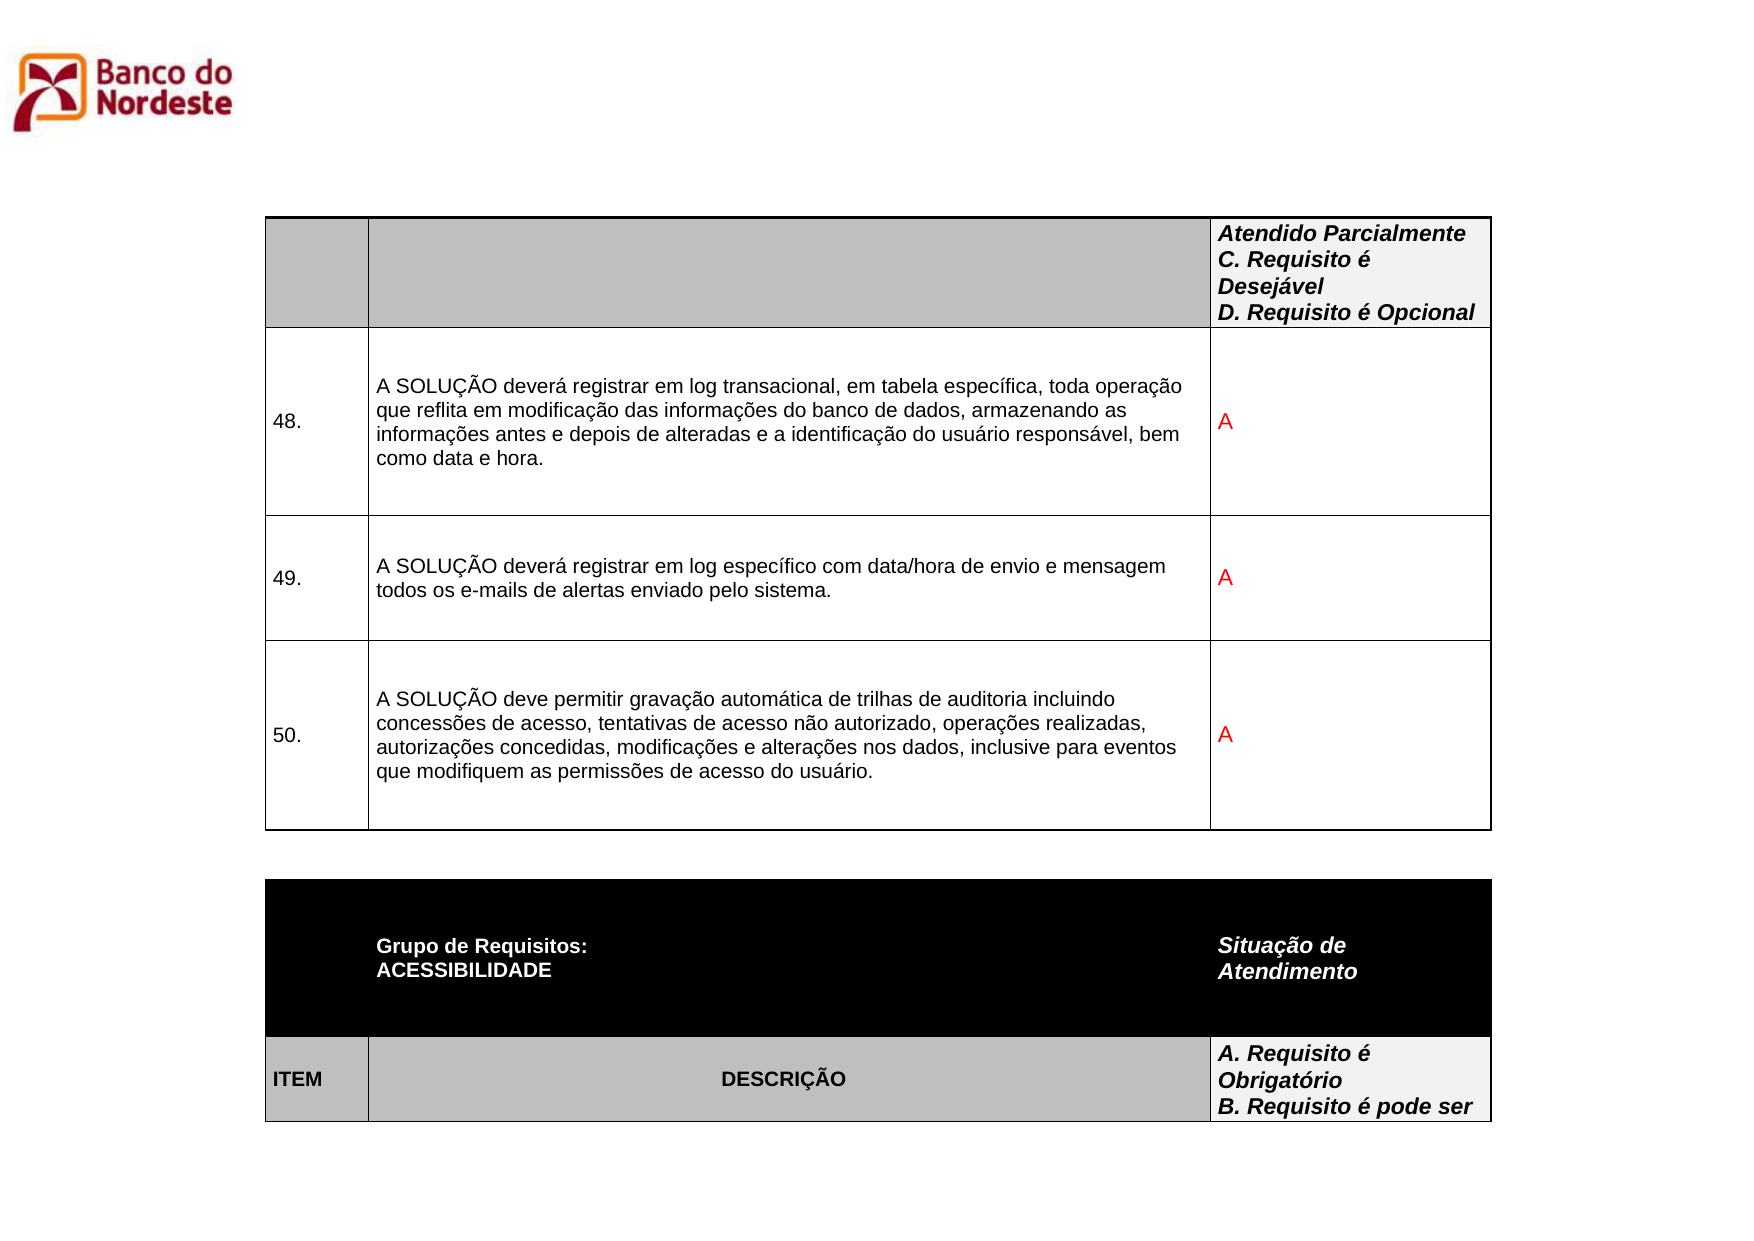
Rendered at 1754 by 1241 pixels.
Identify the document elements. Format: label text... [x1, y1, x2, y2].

table_cell 50. [266, 641, 368, 829]
table_cell [266, 219, 368, 327]
table_cell ITEM [266, 1037, 368, 1121]
table_cell [369, 219, 1210, 327]
table_cell A. Requisito é Obrigatório B. Requisito é pode ser [1211, 1037, 1490, 1121]
table_cell DESCRIÇÃO [369, 1037, 1210, 1121]
table_header Grupo de Requisitos: ACESSIBILIDADE [369, 881, 1210, 1035]
table_cell A SOLUÇÃO deverá registrar em log específico com data/hora de envio e mensagem todos os e-mails de alertas enviado pelo sistema. [369, 516, 1210, 639]
table_cell 48. [266, 328, 368, 514]
table_header Situação de Atendimento [1211, 881, 1490, 1035]
table_cell A [1211, 516, 1490, 639]
table_cell A SOLUÇÃO deverá registrar em log transacional, em tabela específica, toda operação que reflita em modificação das informações do banco de dados, armazenando as informações antes e depois de alteradas e a identificação do usuário responsável, bem como data e hora. [369, 328, 1210, 514]
table_cell A [1211, 641, 1490, 829]
table_header [266, 881, 368, 1035]
table_cell A SOLUÇÃO deve permitir gravação automática de trilhas de auditoria incluindo concessões de acesso, tentativas de acesso não autorizado, operações realizadas, autorizações concedidas, modificações e alterações nos dados, inclusive para eventos que modifiquem as permissões de acesso do usuário. [369, 641, 1210, 829]
table_cell A [1211, 328, 1490, 514]
table_cell Atendido Parcialmente C. Requisito é Desejável D. Requisito é Opcional [1211, 219, 1490, 327]
table_cell 49. [266, 516, 368, 639]
